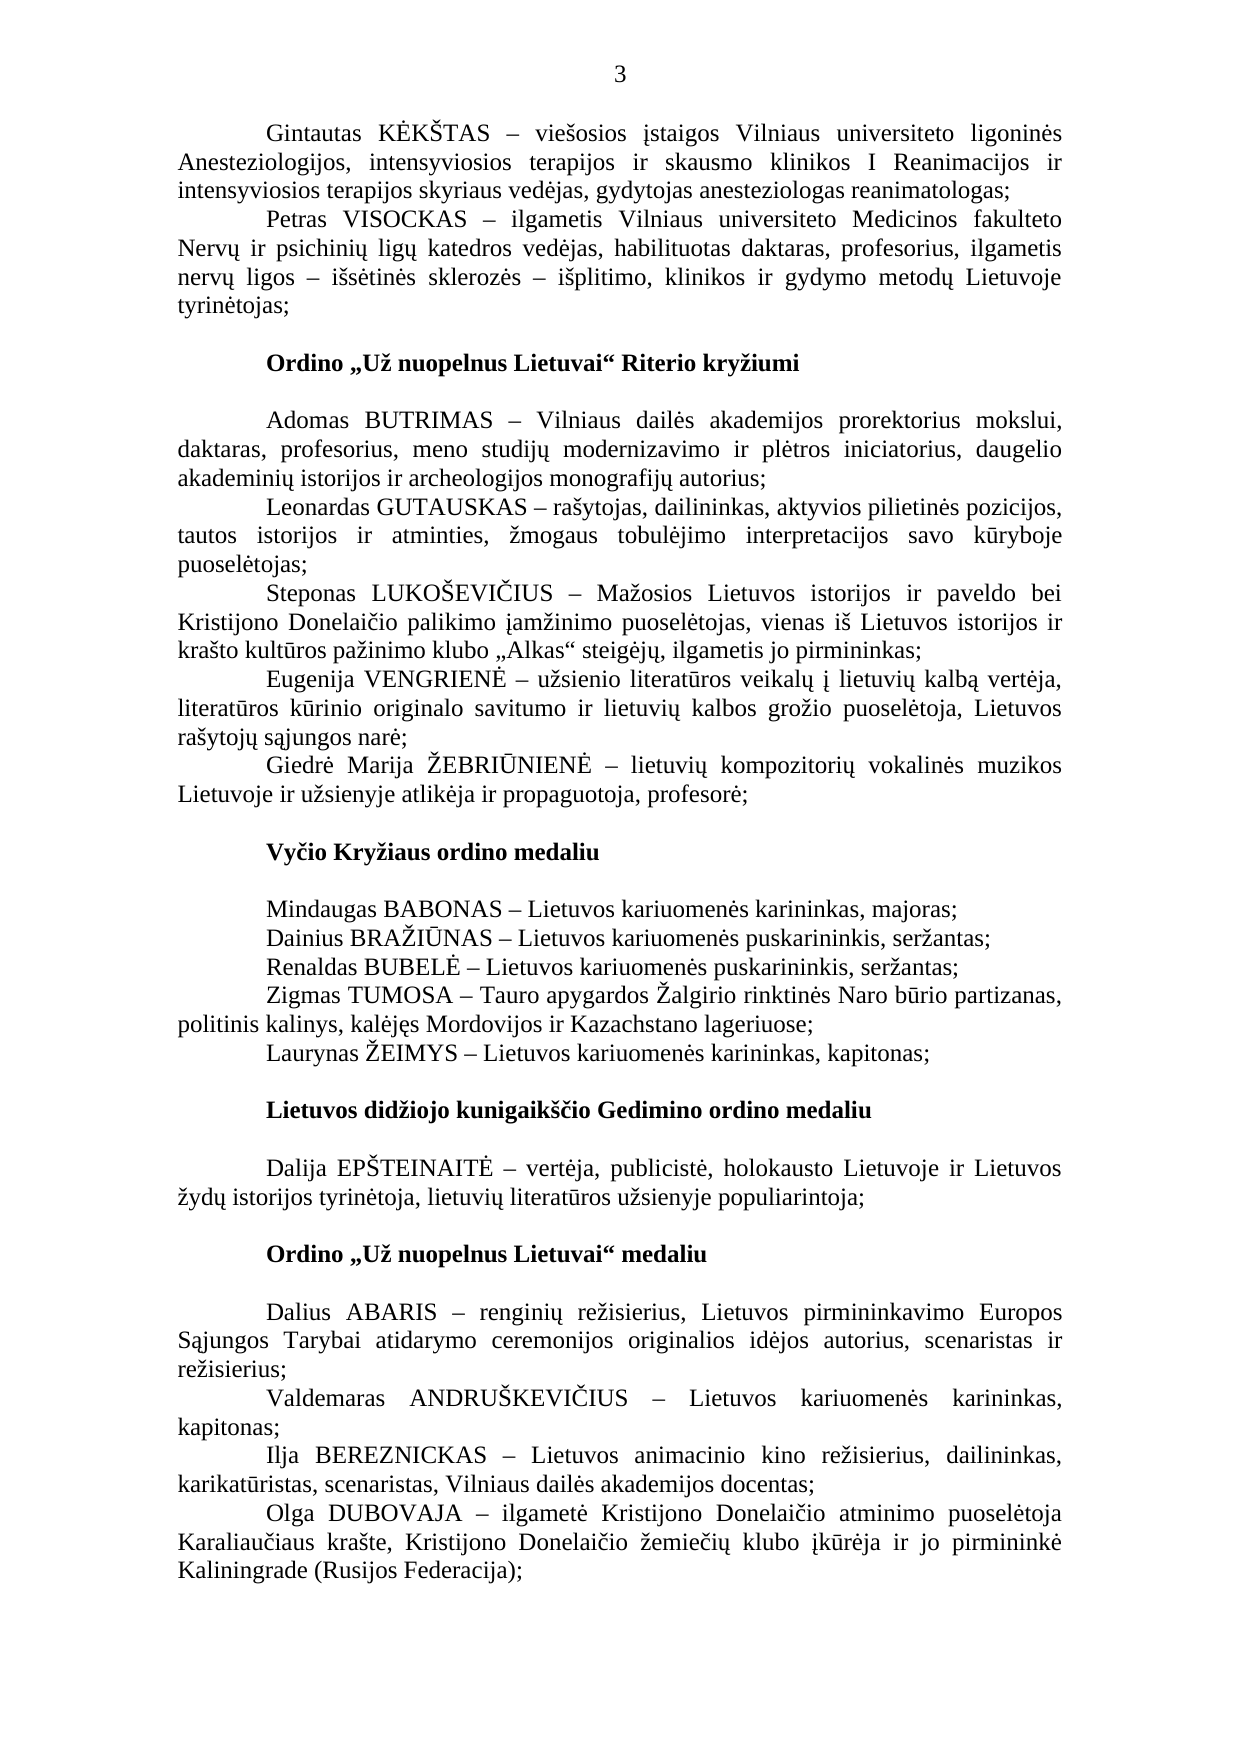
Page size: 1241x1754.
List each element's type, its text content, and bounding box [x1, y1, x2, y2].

text Mindaugas BABONAS – Lietuvos kariuomenės karininkas, majoras; [177, 894, 1063, 923]
text Dalija EPŠTEINAITĖ – vertėja, publicistė, holokausto Lietuvoje ir Lietuvos žydų istorijos tyrinėtoja, lietuvių literatūros užsienyje populiarintoja; [177, 1153, 1063, 1211]
text Olga DUBOVAJA – ilgametė Kristijono Donelaičio atminimo puoselėtoja Karaliaučiaus krašte, Kristijono Donelaičio žemiečių klubo įkūrėja ir jo pirmininkė Kaliningrade (Rusijos Federacija); [177, 1498, 1063, 1584]
text Giedrė Marija ŽEBRIŪNIENĖ – lietuvių kompozitorių vokalinės muzikos Lietuvoje ir užsienyje atlikėja ir propaguotoja, profesorė; [177, 751, 1063, 808]
text Lietuvos didžiojo kunigaikščio Gedimino ordino medaliu [177, 1096, 1063, 1124]
text Dainius BRAŽIŪNAS – Lietuvos kariuomenės puskarininkis, seržantas; [177, 923, 1063, 952]
text Ordino „Už nuopelnus Lietuvai“ medaliu [177, 1239, 1063, 1268]
text Gintautas KĖKŠTAS – viešosios įstaigos Vilniaus universiteto ligoninės Anesteziologijos, intensyviosios terapijos ir skausmo klinikos I Reanimacijos ir intensyviosios terapijos skyriaus vedėjas, gydytojas anesteziologas reanimatologas; [177, 118, 1063, 204]
text Vyčio Kryžiaus ordino medaliu [177, 837, 1063, 866]
text Ilja BEREZNICKAS – Lietuvos animacinio kino režisierius, dailininkas, karikatūristas, scenaristas, Vilniaus dailės akademijos docentas; [177, 1441, 1063, 1498]
text Leonardas GUTAUSKAS – rašytojas, dailininkas, aktyvios pilietinės pozicijos, tautos istorijos ir atminties, žmogaus tobulėjimo interpretacijos savo kūryboje puoselėtojas; [177, 492, 1063, 578]
text Dalius ABARIS – renginių režisierius, Lietuvos pirmininkavimo Europos Sąjungos Tarybai atidarymo ceremonijos originalios idėjos autorius, scenaristas ir režisierius; [177, 1297, 1063, 1383]
text Valdemaras ANDRUŠKEVIČIUS – Lietuvos kariuomenės karininkas, kapitonas; [177, 1383, 1063, 1441]
text Steponas LUKOŠEVIČIUS – Mažosios Lietuvos istorijos ir paveldo bei Kristijono Donelaičio palikimo įamžinimo puoselėtojas, vienas iš Lietuvos istorijos ir krašto kultūros pažinimo klubo „Alkas“ steigėjų, ilgametis jo pirmininkas; [177, 578, 1063, 664]
text Adomas BUTRIMAS – Vilniaus dailės akademijos prorektorius mokslui, daktaras, profesorius, meno studijų modernizavimo ir plėtros iniciatorius, daugelio akademinių istorijos ir archeologijos monografijų autorius; [177, 406, 1063, 492]
text Petras VISOCKAS – ilgametis Vilniaus universiteto Medicinos fakulteto Nervų ir psichinių ligų katedros vedėjas, habilituotas daktaras, profesorius, ilgametis nervų ligos – išsėtinės sklerozės – išplitimo, klinikos ir gydymo metodų Lietuvoje tyrinėtojas; [177, 204, 1063, 319]
text Zigmas TUMOSA – Tauro apygardos Žalgirio rinktinės Naro būrio partizanas, politinis kalinys, kalėjęs Mordovijos ir Kazachstano lageriuose; [177, 981, 1063, 1038]
text Ordino „Už nuopelnus Lietuvai“ Riterio kryžiumi [177, 348, 1063, 377]
text Laurynas ŽEIMYS – Lietuvos kariuomenės karininkas, kapitonas; [177, 1038, 1063, 1067]
text Renaldas BUBELĖ – Lietuvos kariuomenės puskarininkis, seržantas; [177, 952, 1063, 981]
text Eugenija VENGRIENĖ – užsienio literatūros veikalų į lietuvių kalbą vertėja, literatūros kūrinio originalo savitumo ir lietuvių kalbos grožio puoselėtoja, Lietuvos rašytojų sąjungos narė; [177, 664, 1063, 751]
